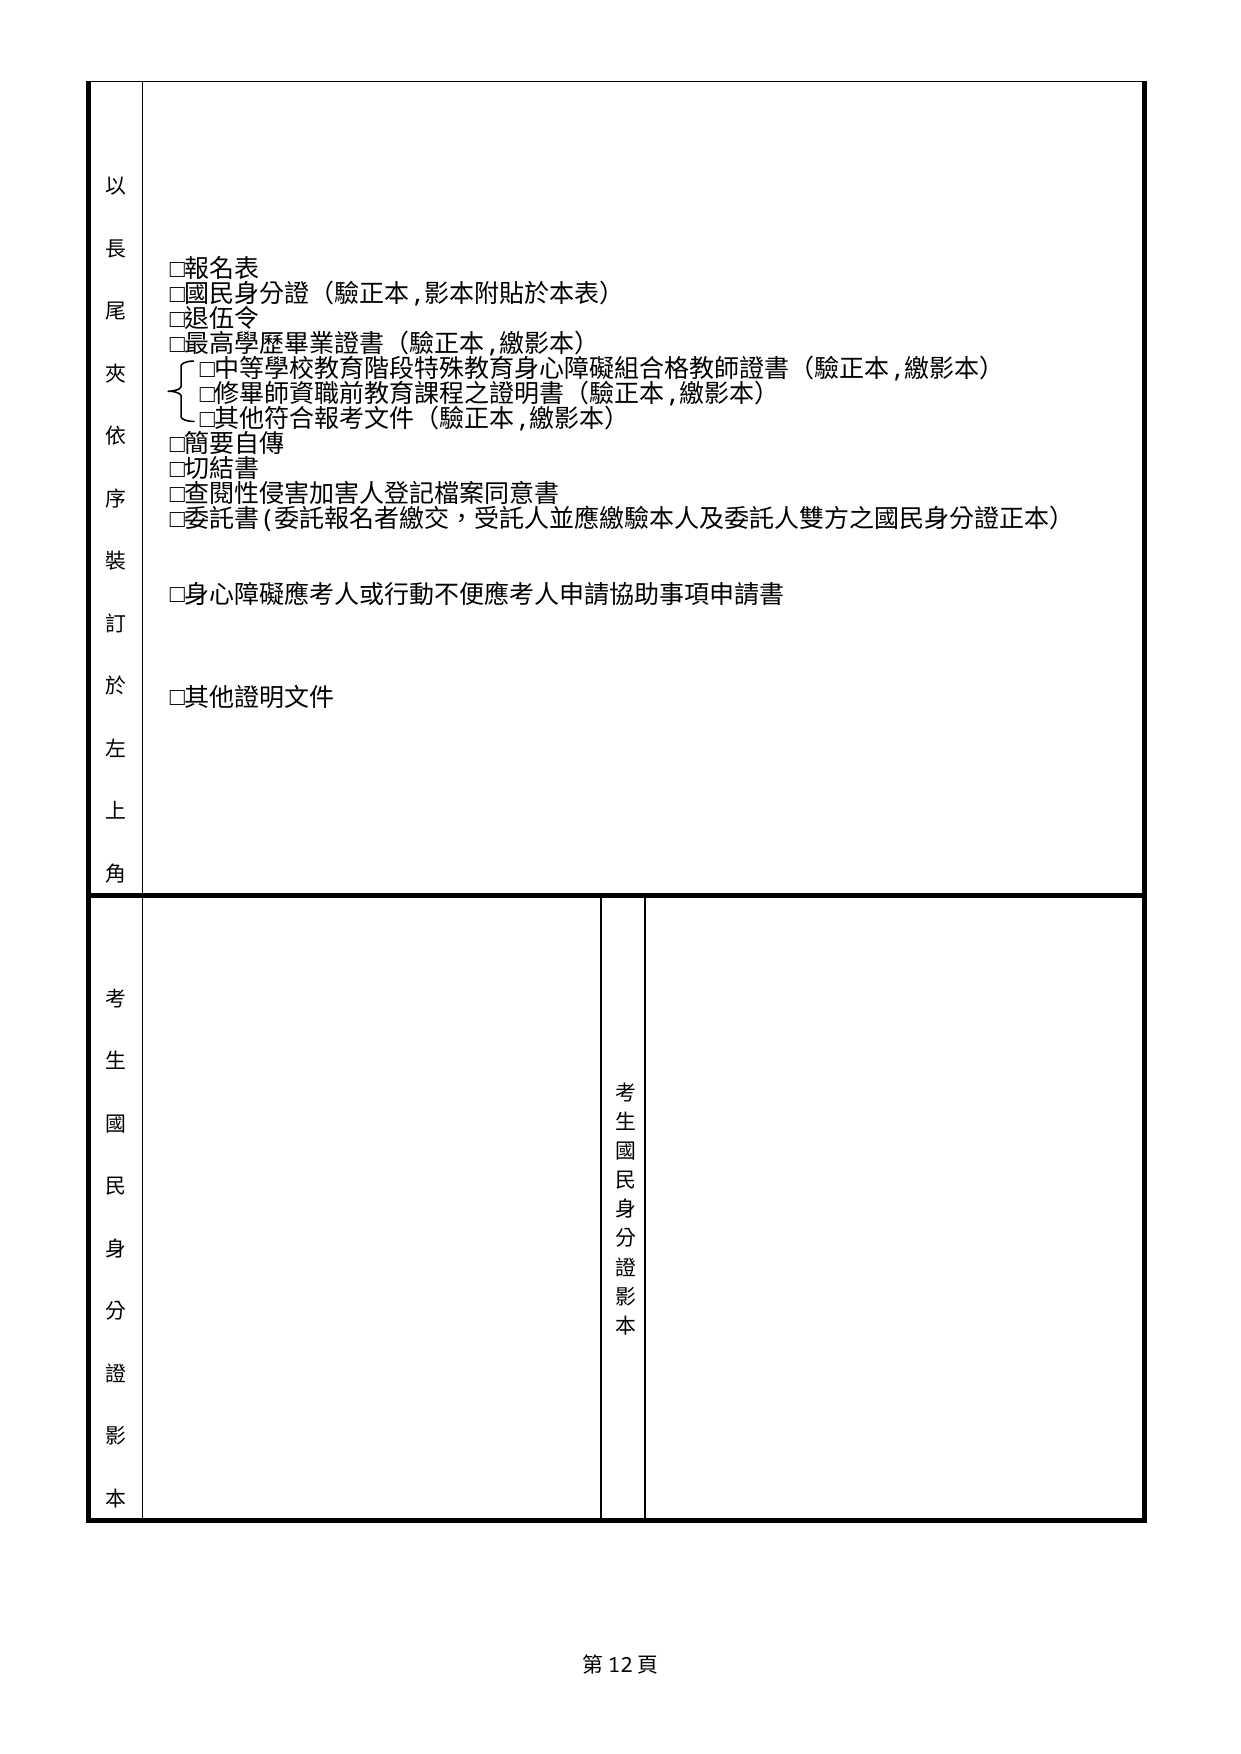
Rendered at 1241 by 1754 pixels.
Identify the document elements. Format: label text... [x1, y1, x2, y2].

table_cell 以 長 尾 夾 依 序 裝 訂 於 左 上 角 [91, 82, 142, 893]
table_cell [1147, 81, 1152, 893]
table_cell 考生國民身分證影本 [602, 898, 644, 1518]
table_cell 正面 [143, 898, 600, 1518]
table_cell 反面 [646, 898, 1142, 1518]
table_cell 考生國民身分證影本 [91, 898, 142, 1518]
table_cell □報名表 □國民身分證（驗正本,影本附貼於本表） □退伍令 □最高學歷畢業證書（驗正本,繳影本） □中等學校教育階段特殊教育身心障礙組合格教師證書（驗正本,繳影本） □修畢師資職前教育課程之證明書（驗正本,繳影本） □其他符合報考文件（驗正本,繳影本） □簡要自傳 □切結書 □查閱性侵害加害人登記檔案同意書 □委託書(委託報名者繳交，受託人並應繳驗本人及委託人雙方之國民身分證正本） □身心障礙應考人或行動不便應考人申請協助事項申請書 □其他證明文件 [143, 82, 1142, 893]
table_cell [1147, 893, 1152, 1518]
